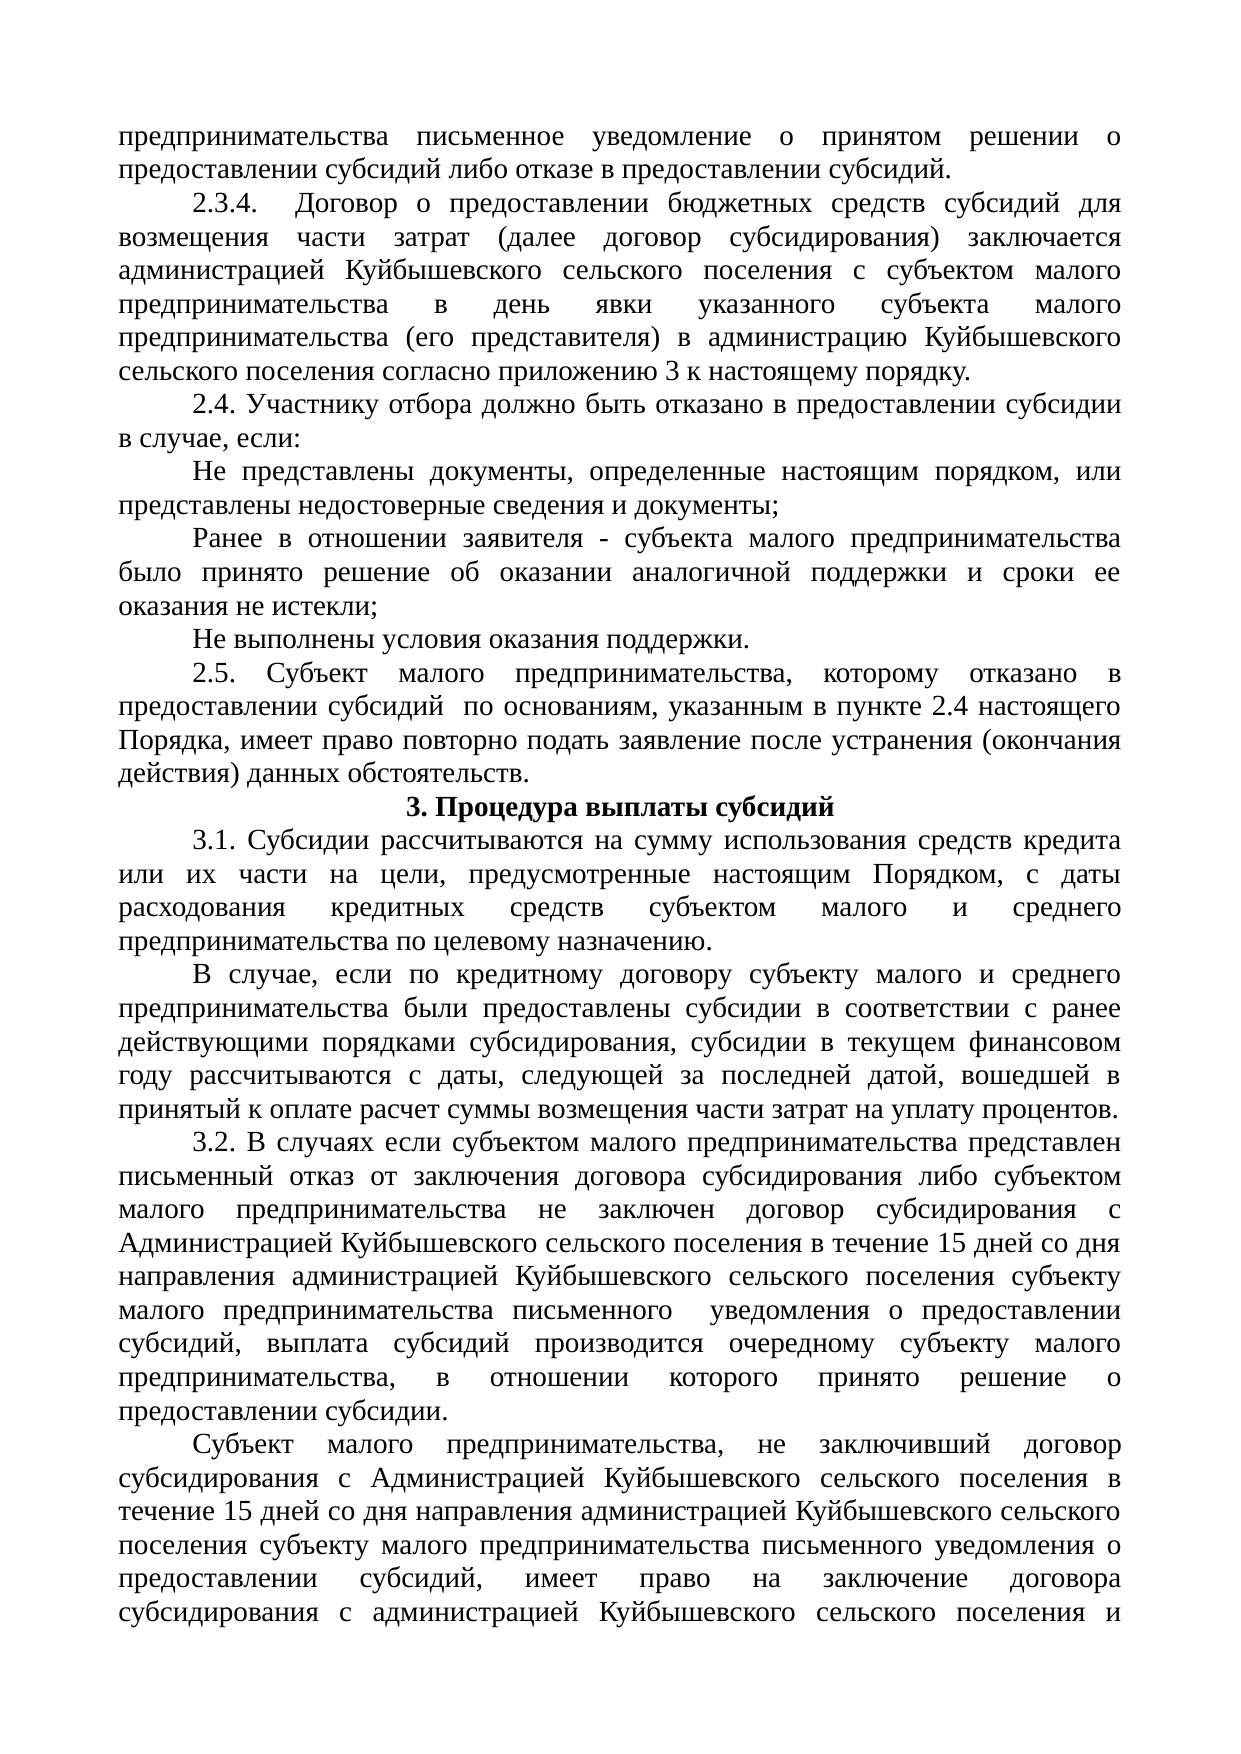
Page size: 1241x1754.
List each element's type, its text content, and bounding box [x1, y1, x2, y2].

text 2.4. Участнику отбора должно быть отказано в предоставлении субсидии в случае, если: [118, 386, 1122, 453]
text 2.5. Субъект малого предпринимательства, которому отказано в предоставлении субсидий по основаниям, указанным в пункте 2.4 настоящего Порядка, имеет право повторно подать заявление после устранения (окончания действия) данных обстоятельств. [118, 655, 1122, 789]
text В случае, если по кредитному договору субъекту малого и среднего предпринимательства были предоставлены субсидии в соответствии с ранее действующими порядками субсидирования, субсидии в текущем финансовом году рассчитываются с даты, следующей за последней датой, вошедшей в принятый к оплате расчет суммы возмещения части затрат на уплату процентов. [118, 957, 1122, 1124]
text Не выполнены условия оказания поддержки. [118, 621, 1122, 655]
text Ранее в отношении заявителя - субъекта малого предпринимательства было принято решение об оказании аналогичной поддержки и сроки ее оказания не истекли; [118, 521, 1122, 621]
text 3.1. Субсидии рассчитываются на сумму использования средств кредита или их части на цели, предусмотренные настоящим Порядком, с даты расходования кредитных средств субъектом малого и среднего предпринимательства по целевому назначению. [118, 822, 1122, 957]
text Субъект малого предпринимательства, не заключивший договор субсидирования с Администрацией Куйбышевского сельского поселения в течение 15 дней со дня направления администрацией Куйбышевского сельского поселения субъекту малого предпринимательства письменного уведомления о предоставлении субсидий, имеет право на заключение договора субсидирования с администрацией Куйбышевского сельского поселения и [118, 1426, 1122, 1627]
text предпринимательства письменное уведомление о принятом решении о предоставлении субсидий либо отказе в предоставлении субсидий. [118, 118, 1122, 185]
text 2.3.4. Договор о предоставлении бюджетных средств субсидий для возмещения части затрат (далее договор субсидирования) заключается администрацией Куйбышевского сельского поселения с субъектом малого предпринимательства в день явки указанного субъекта малого предпринимательства (его представителя) в администрацию Куйбышевского сельского поселения согласно приложению 3 к настоящему порядку. [118, 185, 1122, 386]
text 3.2. В случаях если субъектом малого предпринимательства представлен письменный отказ от заключения договора субсидирования либо субъектом малого предпринимательства не заключен договор субсидирования с Администрацией Куйбышевского сельского поселения в течение 15 дней со дня направления администрацией Куйбышевского сельского поселения субъекту малого предпринимательства письменного уведомления о предоставлении субсидий, выплата субсидий производится очередному субъекту малого предпринимательства, в отношении которого принято решение о предоставлении субсидии. [118, 1124, 1122, 1426]
text Не представлены документы, определенные настоящим порядком, или представлены недостоверные сведения и документы; [118, 453, 1122, 521]
text 3. Процедура выплаты субсидий [118, 789, 1122, 822]
